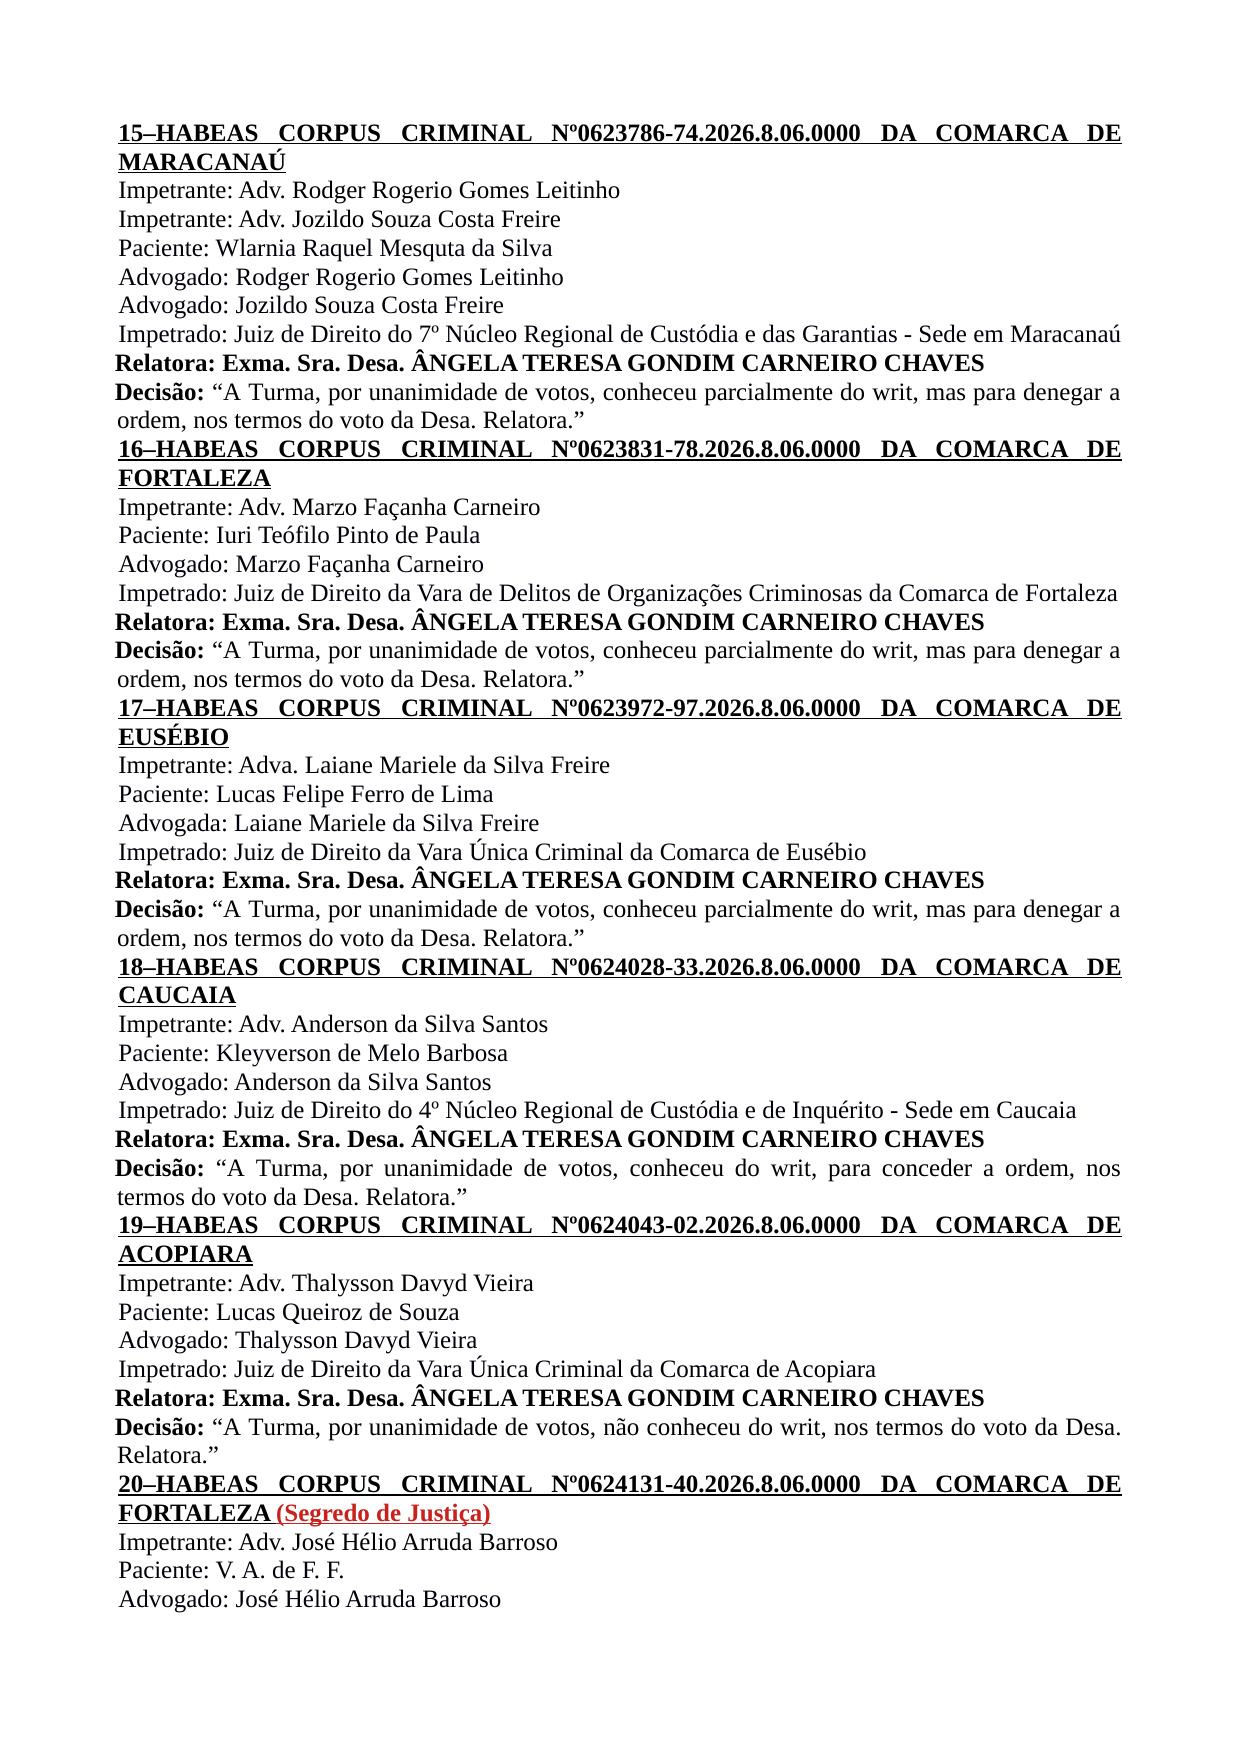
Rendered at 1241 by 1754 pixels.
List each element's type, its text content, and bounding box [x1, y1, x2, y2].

text Impetrado: Juiz de Direito da Vara de Delitos de Organizações Criminosas da Comarca de Fortaleza [118, 578, 1122, 607]
text Relatora: Exma. Sra. Desa. ÂNGELA TERESA GONDIM CARNEIRO CHAVES [114, 866, 1122, 894]
text Advogada: Laiane Mariele da Silva Freire [118, 808, 1122, 837]
text MARACANAÚ [118, 144, 1122, 176]
text Paciente: Lucas Felipe Ferro de Lima [118, 779, 1122, 808]
text Impetrado: Juiz de Direito do 7º Núcleo Regional de Custódia e das Garantias - Sede em Maracanaú [118, 319, 1122, 348]
text 17–HABEAS CORPUS CRIMINAL Nº0623972-97.2026.8.06.0000 DA COMARCA DE [118, 693, 1122, 718]
text Impetrante: Adv. Rodger Rogerio Gomes Leitinho [118, 176, 1122, 204]
text Impetrante: Adv. José Hélio Arruda Barroso [118, 1527, 1122, 1556]
text EUSÉBIO [118, 719, 1122, 751]
text Advogado: Marzo Façanha Carneiro [118, 549, 1122, 578]
text Relatora: Exma. Sra. Desa. ÂNGELA TERESA GONDIM CARNEIRO CHAVES [114, 348, 1122, 377]
text Paciente: Iuri Teófilo Pinto de Paula [118, 521, 1122, 549]
text 20–HABEAS CORPUS CRIMINAL Nº0624131-40.2026.8.06.0000 DA COMARCA DE [118, 1469, 1122, 1494]
text 16–HABEAS CORPUS CRIMINAL Nº0623831-78.2026.8.06.0000 DA COMARCA DE [118, 434, 1122, 459]
text Impetrado: Juiz de Direito da Vara Única Criminal da Comarca de Eusébio [118, 837, 1122, 866]
text Decisão: “A Turma, por unanimidade de votos, conheceu parcialmente do writ, mas para denegar a ordem, nos termos do voto da Desa. Relatora.” [114, 636, 1122, 693]
text Impetrante: Adva. Laiane Mariele da Silva Freire [118, 751, 1122, 779]
text Advogado: Jozildo Souza Costa Freire [118, 291, 1122, 319]
text Advogado: Thalysson Davyd Vieira [118, 1326, 1122, 1354]
text Paciente: Wlarnia Raquel Mesquta da Silva [118, 233, 1122, 262]
text Paciente: Kleyverson de Melo Barbosa [118, 1038, 1122, 1067]
text 18–HABEAS CORPUS CRIMINAL Nº0624028-33.2026.8.06.0000 DA COMARCA DE [118, 952, 1122, 977]
text Paciente: V. A. de F. F. [118, 1556, 1122, 1584]
text FORTALEZA [118, 461, 1122, 492]
text Decisão: “A Turma, por unanimidade de votos, não conheceu do writ, nos termos do voto da Desa. Relatora.” [114, 1412, 1122, 1469]
text CAUCAIA [118, 978, 1122, 1009]
text Paciente: Lucas Queiroz de Souza [118, 1297, 1122, 1326]
text Impetrante: Adv. Jozildo Souza Costa Freire [118, 204, 1122, 233]
text 15–HABEAS CORPUS CRIMINAL Nº0623786-74.2026.8.06.0000 DA COMARCA DE [118, 118, 1122, 143]
text ACOPIARA [118, 1237, 1122, 1268]
text Decisão: “A Turma, por unanimidade de votos, conheceu parcialmente do writ, mas para denegar a ordem, nos termos do voto da Desa. Relatora.” [114, 377, 1122, 434]
text Relatora: Exma. Sra. Desa. ÂNGELA TERESA GONDIM CARNEIRO CHAVES [114, 1383, 1122, 1412]
text Impetrado: Juiz de Direito da Vara Única Criminal da Comarca de Acopiara [118, 1354, 1122, 1383]
text Relatora: Exma. Sra. Desa. ÂNGELA TERESA GONDIM CARNEIRO CHAVES [114, 607, 1122, 636]
text Impetrado: Juiz de Direito do 4º Núcleo Regional de Custódia e de Inquérito - Sede em Caucaia [118, 1096, 1122, 1124]
text Advogado: Anderson da Silva Santos [118, 1067, 1122, 1096]
text Decisão: “A Turma, por unanimidade de votos, conheceu do writ, para conceder a ordem, nos termos do voto da Desa. Relatora.” [114, 1153, 1122, 1211]
text 19–HABEAS CORPUS CRIMINAL Nº0624043-02.2026.8.06.0000 DA COMARCA DE [118, 1211, 1122, 1236]
text FORTALEZA (Segredo de Justiça) [118, 1496, 1122, 1527]
text Relatora: Exma. Sra. Desa. ÂNGELA TERESA GONDIM CARNEIRO CHAVES [114, 1124, 1122, 1153]
text Decisão: “A Turma, por unanimidade de votos, conheceu parcialmente do writ, mas para denegar a ordem, nos termos do voto da Desa. Relatora.” [114, 894, 1122, 952]
text Impetrante: Adv. Anderson da Silva Santos [118, 1009, 1122, 1038]
text Advogado: José Hélio Arruda Barroso [118, 1584, 1122, 1613]
text Advogado: Rodger Rogerio Gomes Leitinho [118, 262, 1122, 291]
text Impetrante: Adv. Thalysson Davyd Vieira [118, 1268, 1122, 1297]
text Impetrante: Adv. Marzo Façanha Carneiro [118, 492, 1122, 521]
